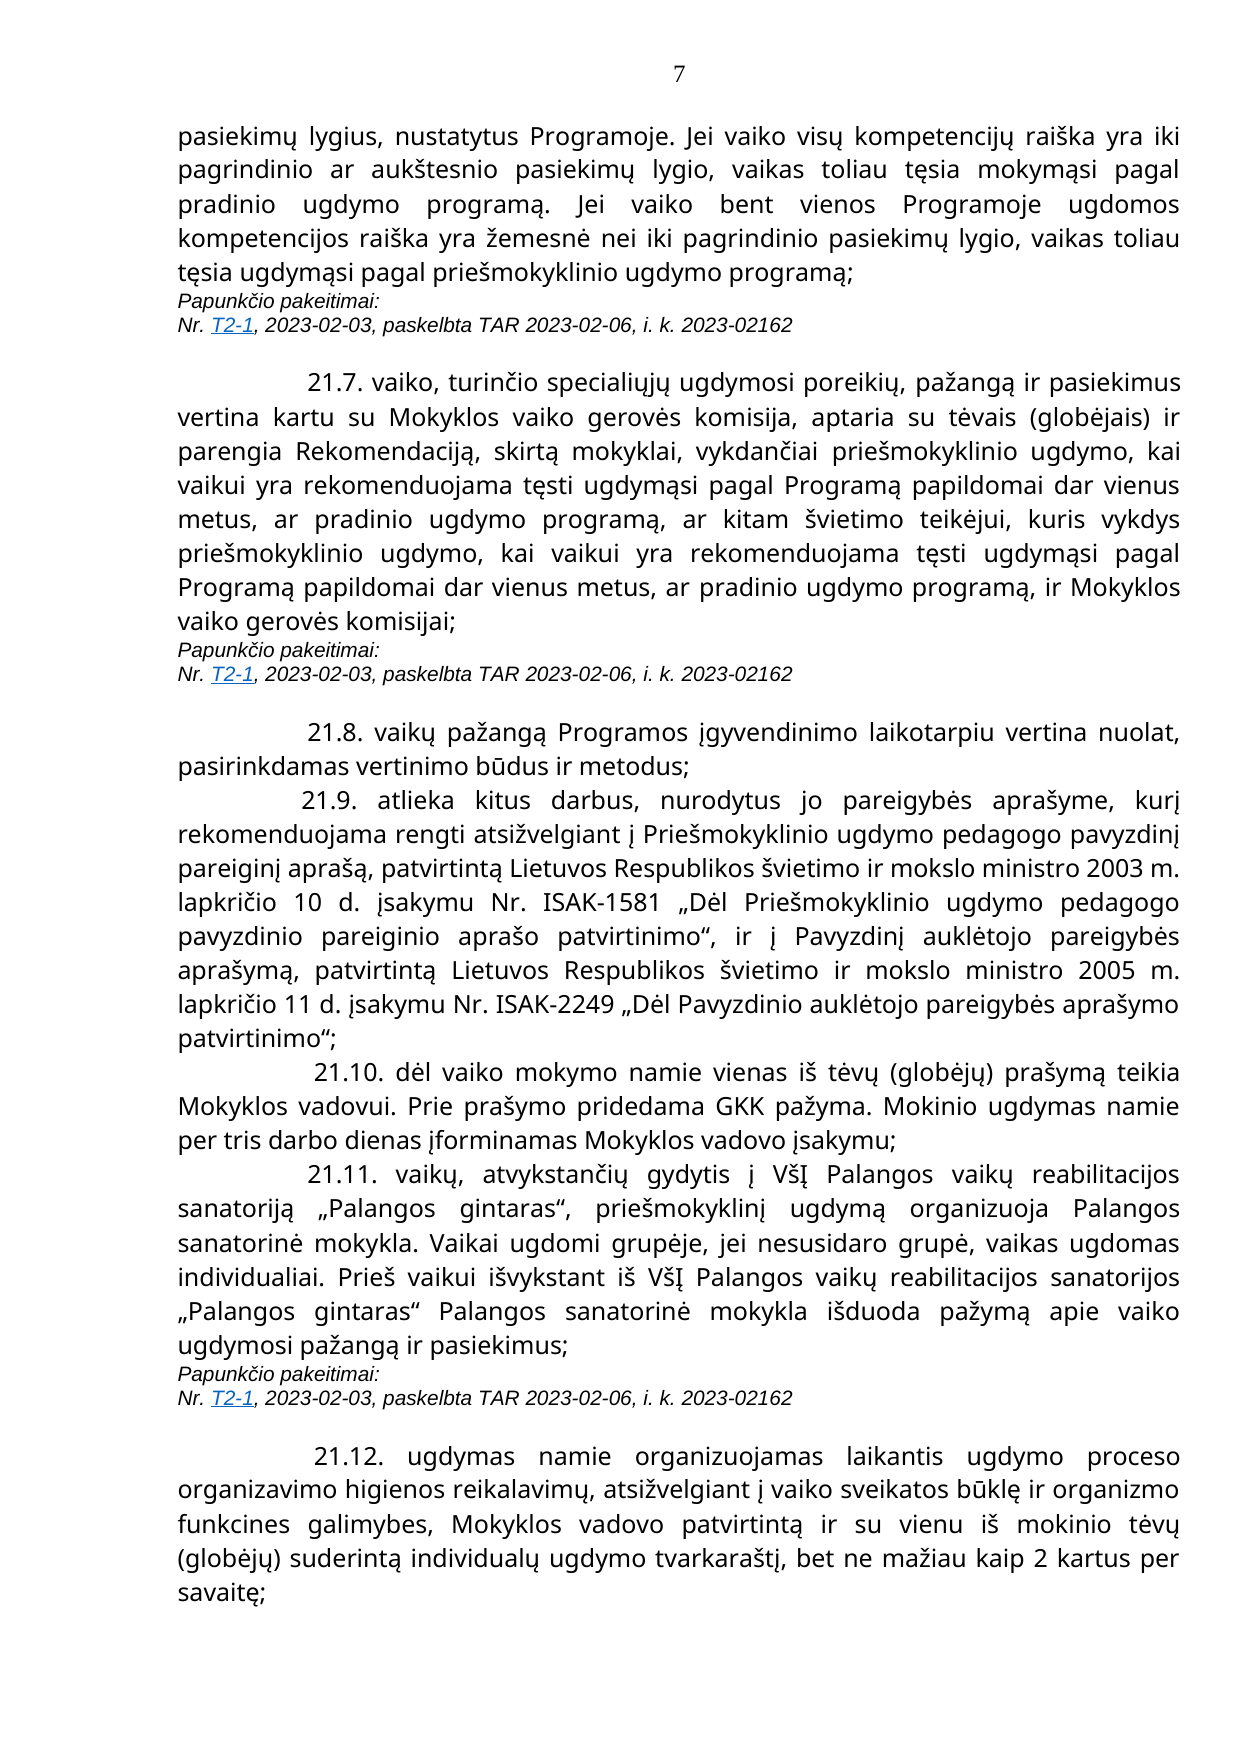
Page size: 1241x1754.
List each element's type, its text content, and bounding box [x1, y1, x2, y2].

text pasiekimų lygius, nustatytus Programoje. Jei vaiko visų kompetencijų raiška yra iki pagrindinio ar aukštesnio pasiekimų lygio, vaikas toliau tęsia mokymąsi pagal pradinio ugdymo programą. Jei vaiko bent vienos Programoje ugdomos kompetencijos raiška yra žemesnė nei iki pagrindinio pasiekimų lygio, vaikas toliau tęsia ugdymąsi pagal priešmokyklinio ugdymo programą; [177, 118, 1181, 288]
text 21.7. vaiko, turinčio specialiųjų ugdymosi poreikių, pažangą ir pasiekimus vertina kartu su Mokyklos vaiko gerovės komisija, aptaria su tėvais (globėjais) ir parengia Rekomendaciją, skirtą mokyklai, vykdančiai priešmokyklinio ugdymo, kai vaikui yra rekomenduojama tęsti ugdymąsi pagal Programą papildomai dar vienus metus, ar pradinio ugdymo programą, ar kitam švietimo teikėjui, kuris vykdys priešmokyklinio ugdymo, kai vaikui yra rekomenduojama tęsti ugdymąsi pagal Programą papildomai dar vienus metus, ar pradinio ugdymo programą, ir Mokyklos vaiko gerovės komisijai; [177, 365, 1181, 638]
text 21.12. ugdymas namie organizuojamas laikantis ugdymo proceso organizavimo higienos reikalavimų, atsižvelgiant į vaiko sveikatos būklę ir organizmo funkcines galimybes, Mokyklos vadovo patvirtintą ir su vienu iš mokinio tėvų (globėjų) suderintą individualų ugdymo tvarkaraštį, bet ne mažiau kaip 2 kartus per savaitę; [177, 1438, 1181, 1608]
text Nr. T2-1, 2023-02-03, paskelbta TAR 2023-02-06, i. k. 2023-02162 [177, 1385, 1181, 1409]
text Papunkčio pakeitimai: [177, 1361, 1181, 1385]
text Papunkčio pakeitimai: [177, 638, 1181, 662]
text 21.11. vaikų, atvykstančių gydytis į VšĮ Palangos vaikų reabilitacijos sanatoriją „Palangos gintaras“, priešmokyklinį ugdymą organizuoja Palangos sanatorinė mokykla. Vaikai ugdomi grupėje, jei nesusidaro grupė, vaikas ugdomas individualiai. Prieš vaikui išvykstant iš VšĮ Palangos vaikų reabilitacijos sanatorijos „Palangos gintaras“ Palangos sanatorinė mokykla išduoda pažymą apie vaiko ugdymosi pažangą ir pasiekimus; [177, 1157, 1181, 1361]
text Nr. T2-1, 2023-02-03, paskelbta TAR 2023-02-06, i. k. 2023-02162 [177, 312, 1181, 336]
text 21.8. vaikų pažangą Programos įgyvendinimo laikotarpiu vertina nuolat, pasirinkdamas vertinimo būdus ir metodus; [177, 714, 1181, 782]
text Papunkčio pakeitimai: [177, 288, 1181, 312]
text 21.9. atlieka kitus darbus, nurodytus jo pareigybės aprašyme, kurį rekomenduojama rengti atsižvelgiant į Priešmokyklinio ugdymo pedagogo pavyzdinį pareiginį aprašą, patvirtintą Lietuvos Respublikos švietimo ir mokslo ministro 2003 m. lapkričio 10 d. įsakymu Nr. ISAK-1581 „Dėl Priešmokyklinio ugdymo pedagogo pavyzdinio pareiginio aprašo patvirtinimo“, ir į Pavyzdinį auklėtojo pareigybės aprašymą, patvirtintą Lietuvos Respublikos švietimo ir mokslo ministro 2005 m. lapkričio 11 d. įsakymu Nr. ISAK-2249 „Dėl Pavyzdinio auklėtojo pareigybės aprašymo patvirtinimo“; [177, 782, 1181, 1055]
text Nr. T2-1, 2023-02-03, paskelbta TAR 2023-02-06, i. k. 2023-02162 [177, 662, 1181, 686]
text 21.10. dėl vaiko mokymo namie vienas iš tėvų (globėjų) prašymą teikia Mokyklos vadovui. Prie prašymo pridedama GKK pažyma. Mokinio ugdymas namie per tris darbo dienas įforminamas Mokyklos vadovo įsakymu; [177, 1055, 1181, 1157]
